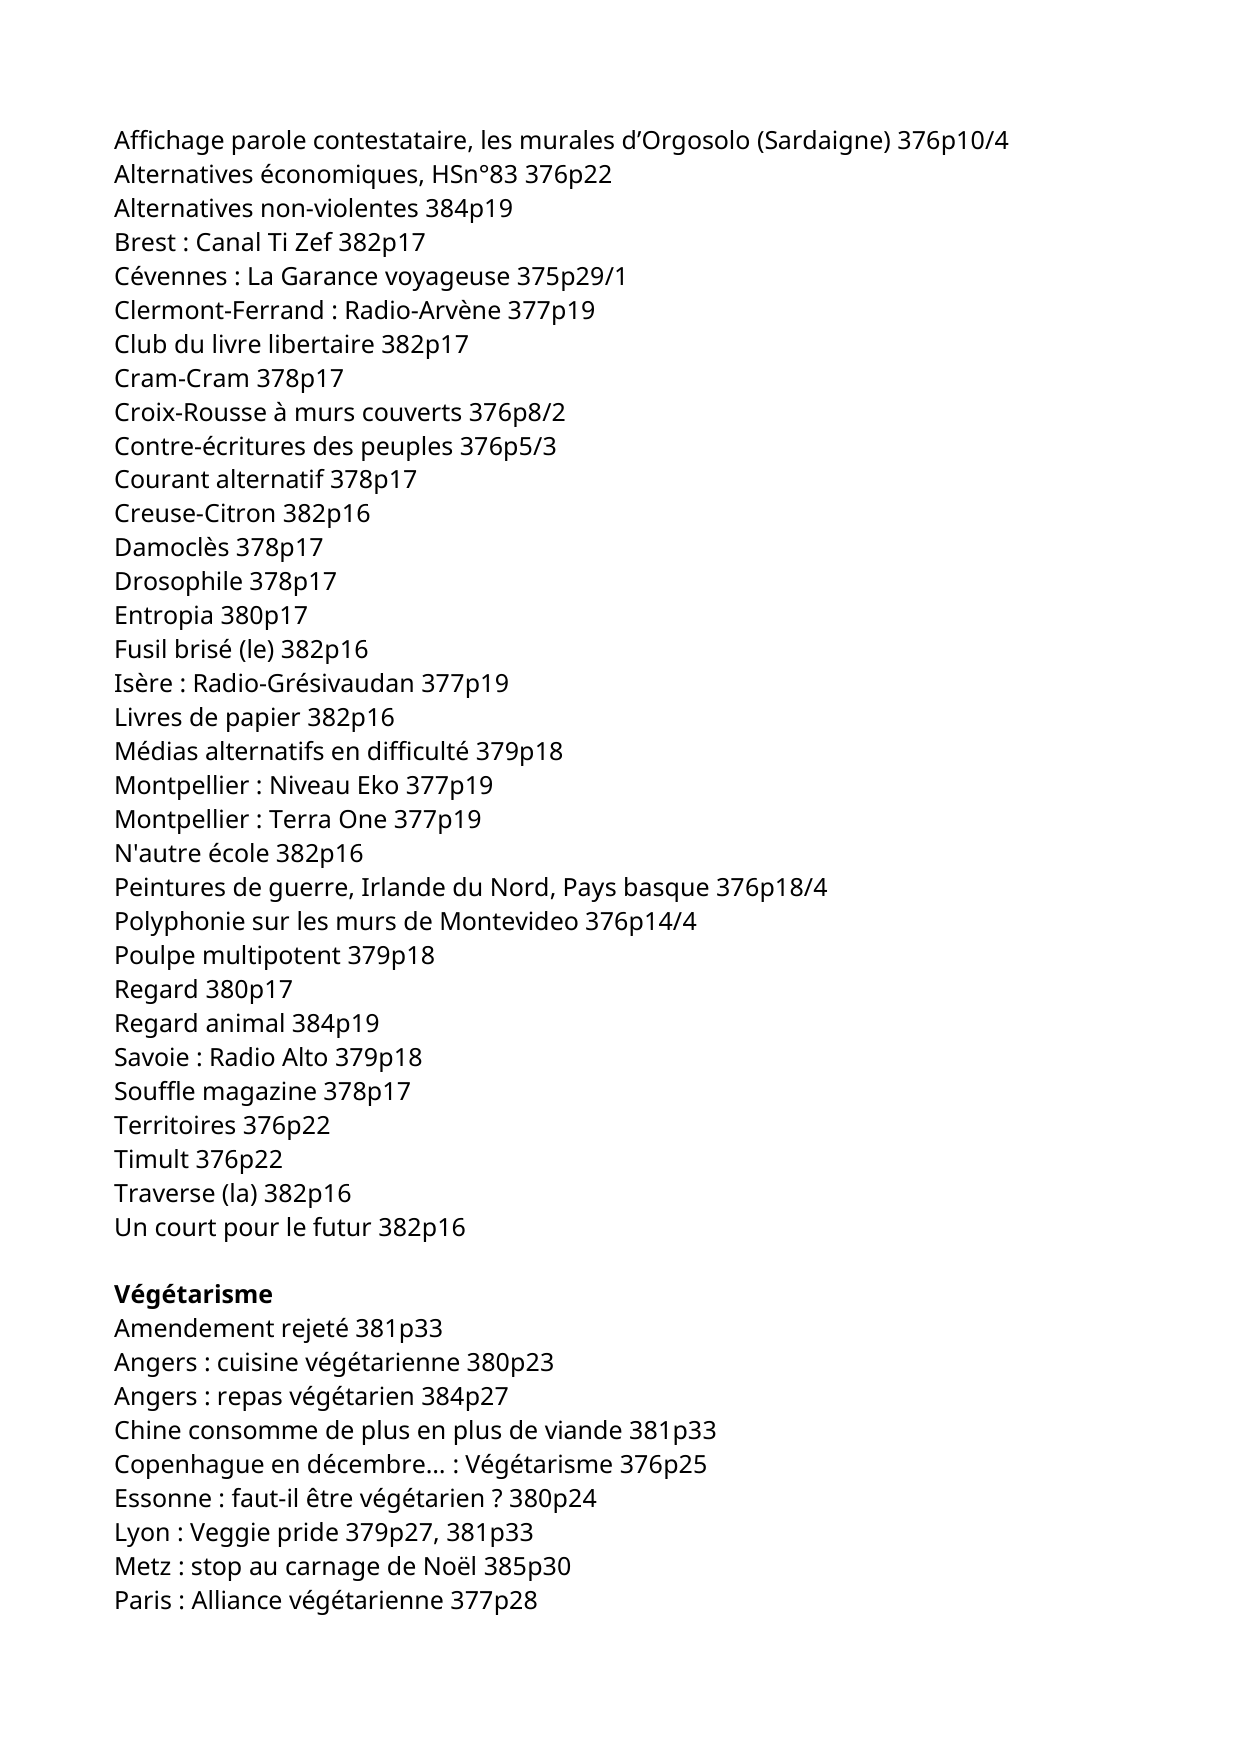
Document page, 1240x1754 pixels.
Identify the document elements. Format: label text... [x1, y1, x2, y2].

text Angers : repas végétarien 384p27 [114, 1379, 1126, 1413]
text Chine consomme de plus en plus de viande 381p33 [114, 1413, 1126, 1447]
text Alternatives économiques, HSn°83 376p22 [114, 157, 1126, 191]
text Croix-Rousse à murs couverts 376p8/2 [114, 394, 1126, 428]
text Contre-écritures des peuples 376p5/3 [114, 428, 1126, 462]
text Timult 376p22 [114, 1142, 1126, 1176]
text Brest : Canal Ti Zef 382p17 [114, 225, 1126, 259]
text Regard animal 384p19 [114, 1006, 1126, 1040]
text Isère : Radio-Grésivaudan 377p19 [114, 666, 1126, 700]
text Fusil brisé (le) 382p16 [114, 632, 1126, 666]
text Metz : stop au carnage de Noël 385p30 [114, 1549, 1126, 1583]
text Paris : Alliance végétarienne 377p28 [114, 1583, 1126, 1617]
text Courant alternatif 378p17 [114, 462, 1126, 496]
text Angers : cuisine végétarienne 380p23 [114, 1345, 1126, 1379]
text Lyon : Veggie pride 379p27, 381p33 [114, 1515, 1126, 1549]
text Territoires 376p22 [114, 1108, 1126, 1142]
text Damoclès 378p17 [114, 530, 1126, 564]
text Club du livre libertaire 382p17 [114, 327, 1126, 361]
text Amendement rejeté 381p33 [114, 1311, 1126, 1345]
text Traverse (la) 382p16 [114, 1176, 1126, 1209]
text Végétarisme [114, 1277, 1126, 1311]
text Affichage parole contestataire, les murales d’Orgosolo (Sardaigne) 376p10/4 [114, 123, 1126, 157]
text Clermont-Ferrand : Radio-Arvène 377p19 [114, 293, 1126, 327]
text Peintures de guerre, Irlande du Nord, Pays basque 376p18/4 [114, 870, 1126, 904]
text N'autre école 382p16 [114, 836, 1126, 870]
text Médias alternatifs en difficulté 379p18 [114, 734, 1126, 768]
text Alternatives non-violentes 384p19 [114, 191, 1126, 225]
text Souffle magazine 378p17 [114, 1074, 1126, 1108]
text Cram-Cram 378p17 [114, 361, 1126, 394]
text Un court pour le futur 382p16 [114, 1209, 1126, 1243]
text Montpellier : Niveau Eko 377p19 [114, 768, 1126, 802]
text Entropia 380p17 [114, 598, 1126, 632]
text Montpellier : Terra One 377p19 [114, 802, 1126, 836]
text Cévennes : La Garance voyageuse 375p29/1 [114, 259, 1126, 293]
text Creuse-Citron 382p16 [114, 496, 1126, 530]
text Essonne : faut-il être végétarien ? 380p24 [114, 1481, 1126, 1515]
text Savoie : Radio Alto 379p18 [114, 1040, 1126, 1074]
text Livres de papier 382p16 [114, 700, 1126, 734]
text Polyphonie sur les murs de Montevideo 376p14/4 [114, 904, 1126, 938]
text Regard 380p17 [114, 972, 1126, 1006]
text Poulpe multipotent 379p18 [114, 938, 1126, 972]
text Copenhague en décembre… : Végétarisme 376p25 [114, 1447, 1126, 1481]
text Drosophile 378p17 [114, 564, 1126, 598]
